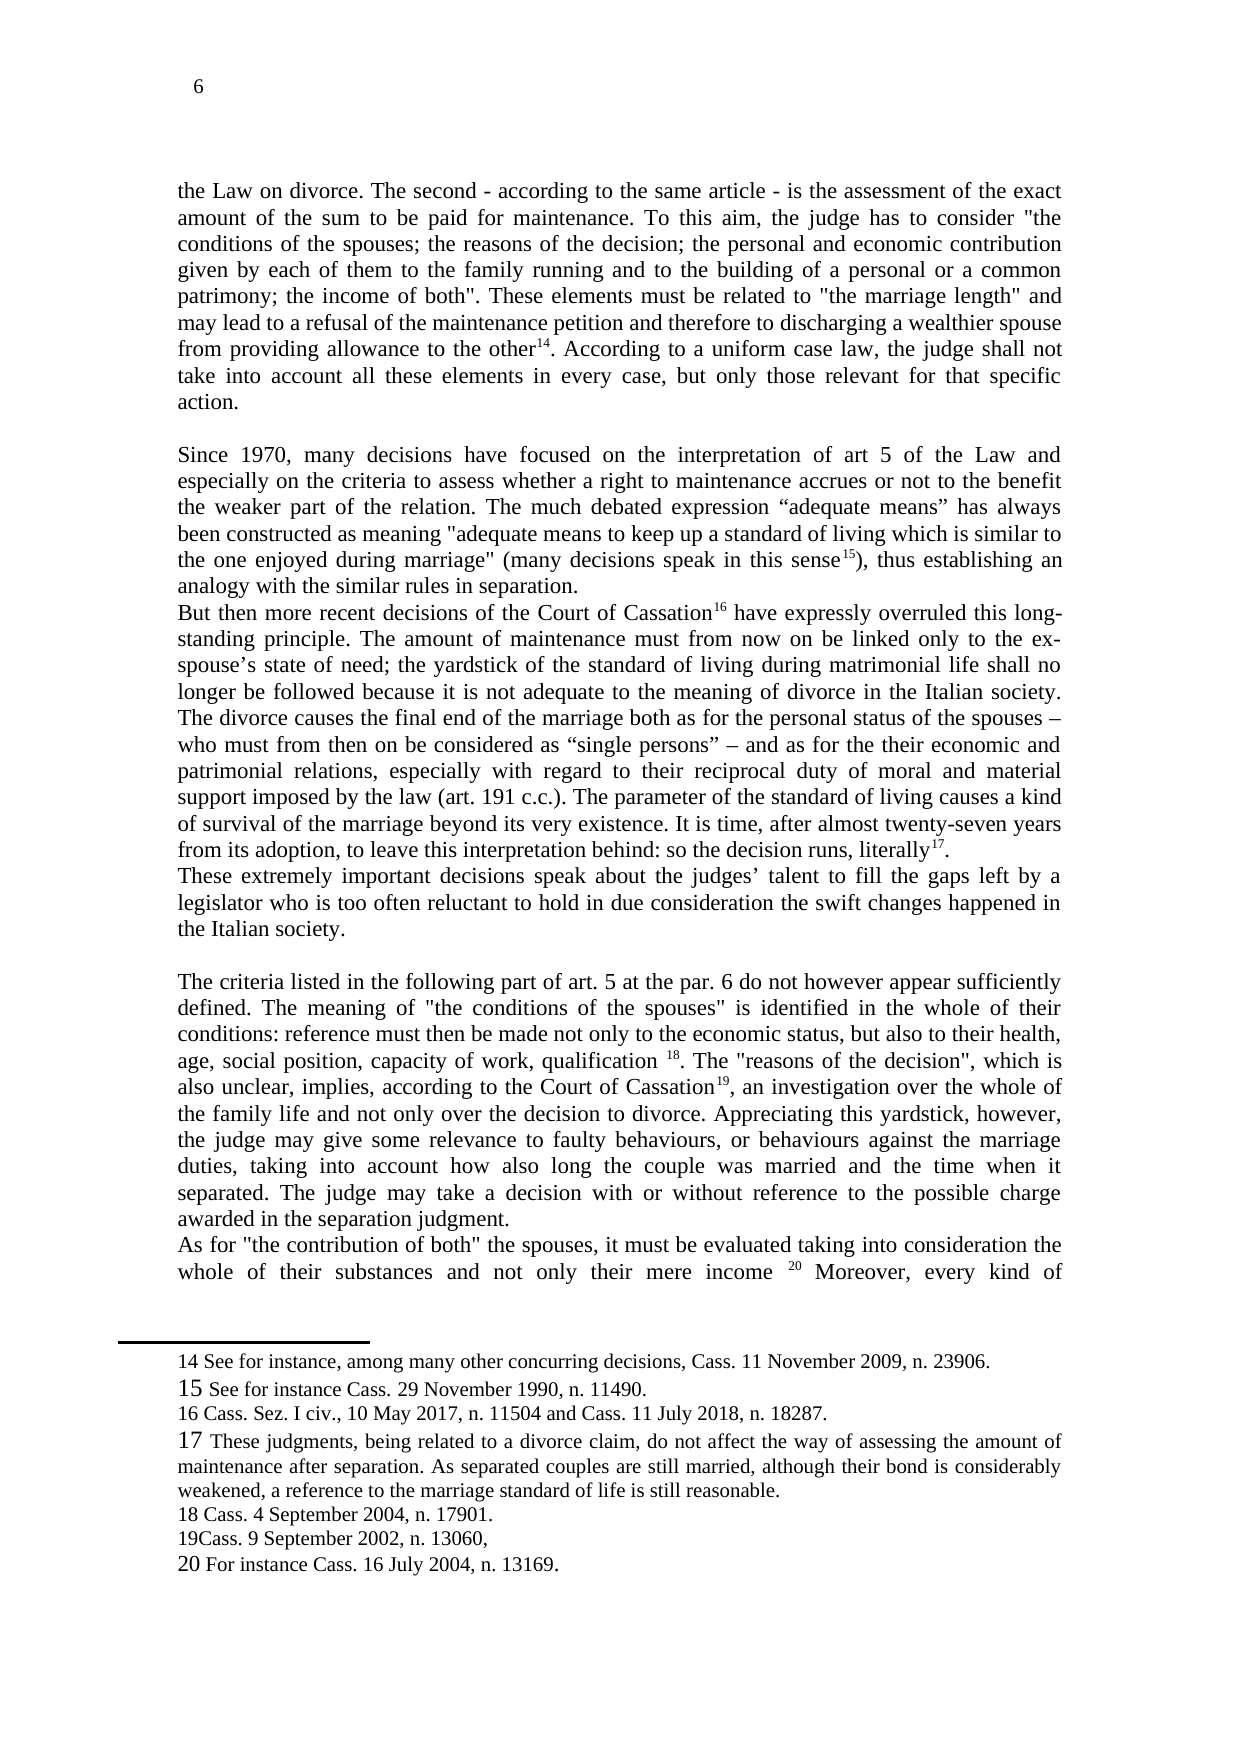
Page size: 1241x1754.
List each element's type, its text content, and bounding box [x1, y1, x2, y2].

text Cass. 4 September 2004, n. 17901. [177, 1502, 1063, 1526]
text As for "the contribution of both" the spouses, it must be evaluated taking into consideration the whole of their substances and not only their mere income Moreover, every kind of [177, 1231, 1063, 1284]
text These judgments, being related to a divorce claim, do not affect the way of assessing the amount of maintenance after separation. As separated couples are still married, although their bond is considerably weakened, a reference to the marriage standard of life is still reasonable. [177, 1425, 1063, 1502]
text the Law on divorce. The second - according to the same article - is the assessment of the exact amount of the sum to be paid for maintenance. To this aim, the judge has to consider "the conditions of the spouses; the reasons of the decision; the personal and economic contribution given by each of them to the family running and to the building of a personal or a common patrimony; the income of both". These elements must be related to "the marriage length" and may lead to a refusal of the maintenance petition and therefore to discharging a wealthier spouse from providing allowance to the other. According to a uniform case law, the judge shall not take into account all these elements in every case, but only those relevant for that specific action. [177, 177, 1063, 414]
text For instance Cass. 16 July 2004, n. 13169. [177, 1550, 1063, 1577]
text But then more recent decisions of the Court of Cassation have expressly overruled this long-standing principle. The amount of maintenance must from now on be linked only to the ex-spouse’s state of need; the yardstick of the standard of living during matrimonial life shall no longer be followed because it is not adequate to the meaning of divorce in the Italian society. The divorce causes the final end of the marriage both as for the personal status of the spouses – who must from then on be considered as “single persons” – and as for the their economic and patrimonial relations, especially with regard to their reciprocal duty of moral and material support imposed by the law (art. 191 c.c.). The parameter of the standard of living causes a kind of survival of the marriage beyond its very existence. It is time, after almost twenty-seven years from its adoption, to leave this interpretation behind: so the decision runs, literally. [177, 599, 1063, 862]
text Since 1970, many decisions have focused on the interpretation of art 5 of the Law and especially on the criteria to assess whether a right to maintenance accrues or not to the benefit the weaker part of the relation. The much debated expression “adequate means” has always been constructed as meaning "adequate means to keep up a standard of living which is similar to the one enjoyed during marriage" (many decisions speak in this sense), thus establishing an analogy with the similar rules in separation. [177, 441, 1063, 599]
text Cass. 9 September 2002, n. 13060, [177, 1526, 1063, 1550]
text See for instance Cass. 29 November 1990, n. 11490. [177, 1373, 1063, 1401]
text Cass. Sez. I civ., 10 May 2017, n. 11504 and Cass. 11 July 2018, n. 18287. [177, 1401, 1063, 1425]
text See for instance, among many other concurring decisions, Cass. 11 November 2009, n. 23906. [177, 1348, 1063, 1373]
text These extremely important decisions speak about the judges’ talent to fill the gaps left by a legislator who is too often reluctant to hold in due consideration the swift changes happened in the Italian society. [177, 862, 1063, 941]
text The criteria listed in the following part of art. 5 at the par. 6 do not however appear sufficiently defined. The meaning of "the conditions of the spouses" is identified in the whole of their conditions: reference must then be made not only to the economic status, but also to their health, age, social position, capacity of work, qualification . The "reasons of the decision", which is also unclear, implies, according to the Court of Cassation, an investigation over the whole of the family life and not only over the decision to divorce. Appreciating this yardstick, however, the judge may give some relevance to faulty behaviours, or behaviours against the marriage duties, taking into account how also long the couple was married and the time when it separated. The judge may take a decision with or without reference to the possible charge awarded in the separation judgment. [177, 968, 1063, 1231]
